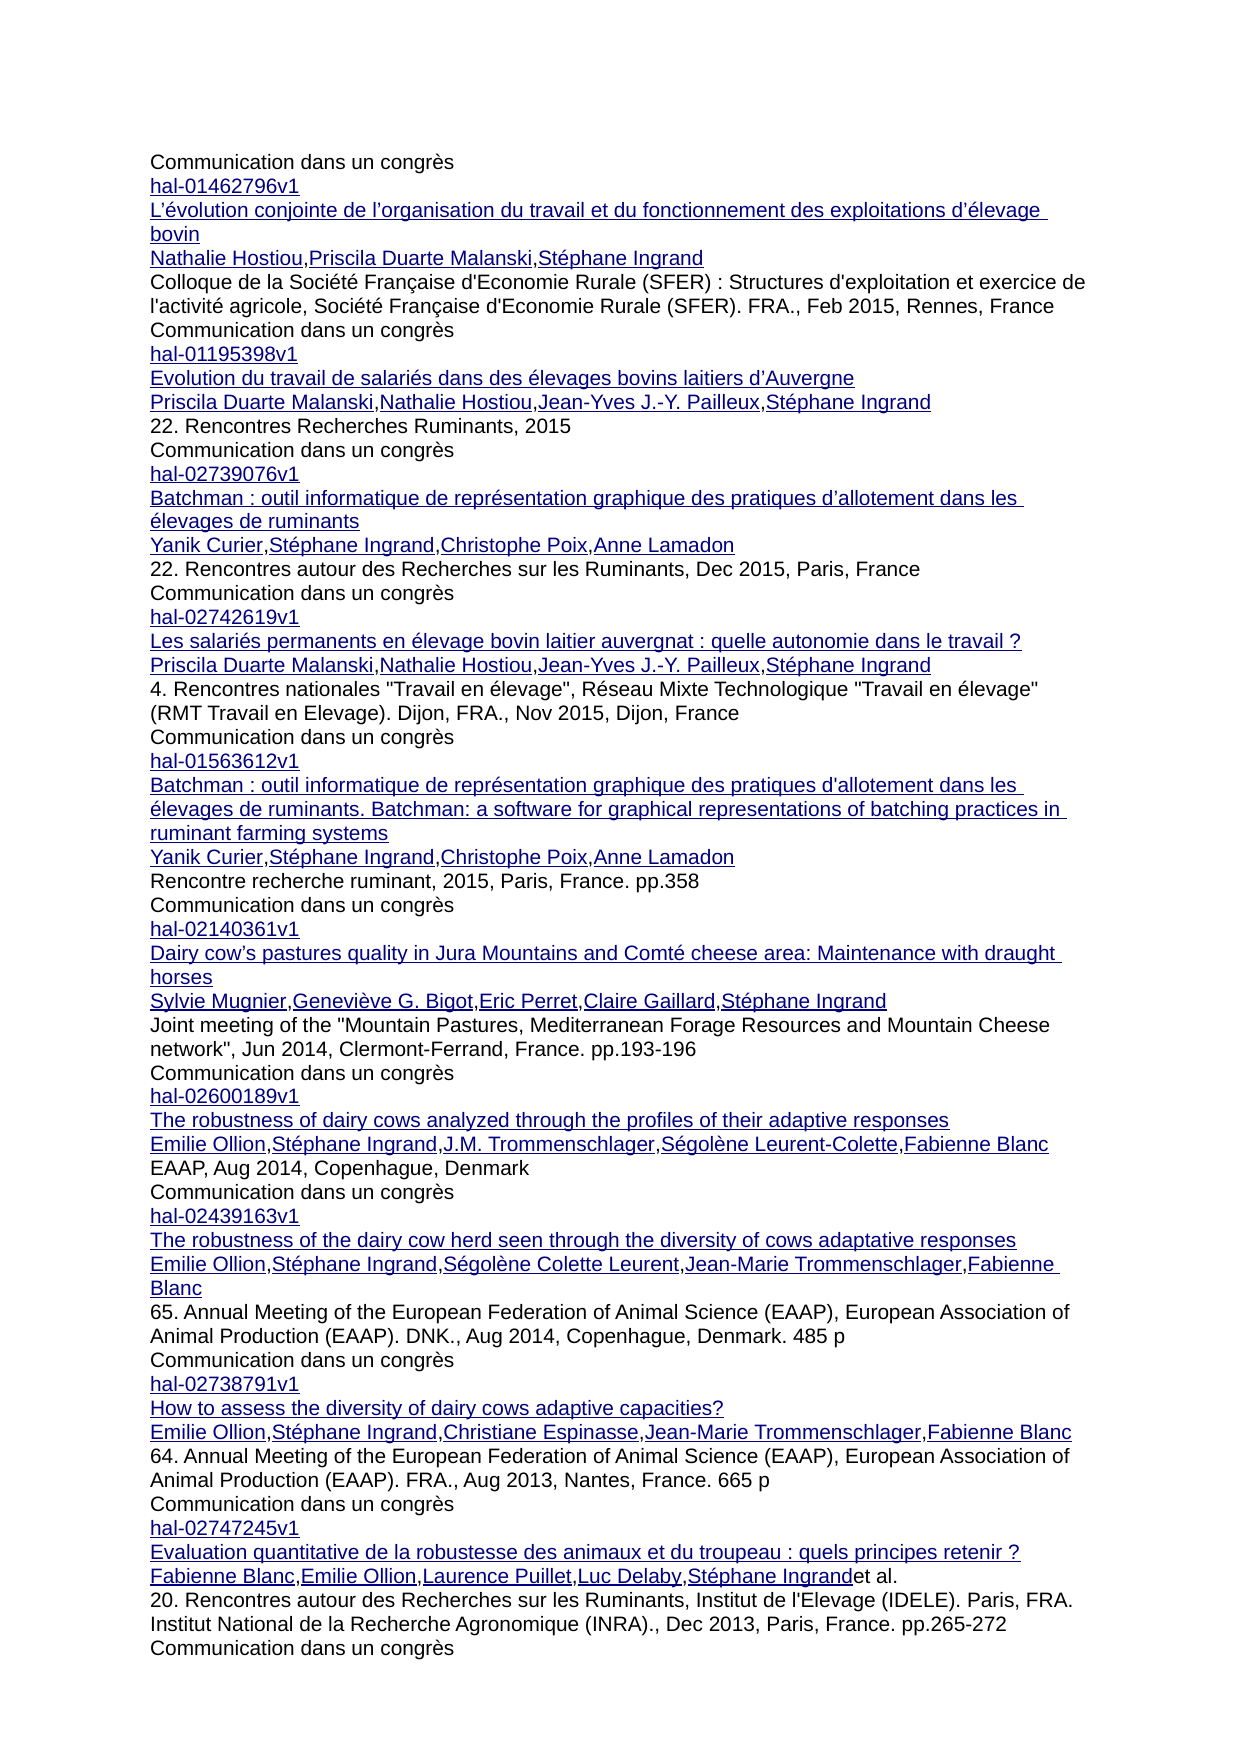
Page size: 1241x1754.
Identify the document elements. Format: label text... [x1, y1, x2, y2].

table_cell Batchman : outil informatique de représentation graphique des pratiques d’allotement dans les élevages de ruminants Yanik Curier,Stéphane Ingrand,Christophe Poix,Anne Lamadon 22. Rencontres autour des Recherches sur les Ruminants, Dec 2015, Paris, France Communication dans un congrès hal-02742619v1 [150, 485, 1090, 629]
table_cell The robustness of dairy cows analyzed through the profiles of their adaptive responses Emilie Ollion,Stéphane Ingrand,J.M. Trommenschlager,Ségolène Leurent-Colette,Fabienne Blanc EAAP, Aug 2014, Copenhague, Denmark Communication dans un congrès hal-02439163v1 [150, 1108, 1090, 1228]
table_cell Communication dans un congrès hal-01462796v1 [150, 150, 1090, 198]
table_cell The robustness of the dairy cow herd seen through the diversity of cows adaptative responses Emilie Ollion,Stéphane Ingrand,Ségolène Colette Leurent,Jean-Marie Trommenschlager,Fabienne Blanc 65. Annual Meeting of the European Federation of Animal Science (EAAP), European Association of Animal Production (EAAP). DNK., Aug 2014, Copenhague, Denmark. 485 p Communication dans un congrès hal-02738791v1 [150, 1228, 1090, 1396]
table_cell Evolution du travail de salariés dans des élevages bovins laitiers d’Auvergne Priscila Duarte Malanski,Nathalie Hostiou,Jean-Yves J.-Y. Pailleux,Stéphane Ingrand 22. Rencontres Recherches Ruminants, 2015 Communication dans un congrès hal-02739076v1 [150, 366, 1090, 485]
table_cell How to assess the diversity of dairy cows adaptive capacities? Emilie Ollion,Stéphane Ingrand,Christiane Espinasse,Jean-Marie Trommenschlager,Fabienne Blanc 64. Annual Meeting of the European Federation of Animal Science (EAAP), European Association of Animal Production (EAAP). FRA., Aug 2013, Nantes, France. 665 p Communication dans un congrès hal-02747245v1 [150, 1396, 1090, 1539]
table_cell Batchman : outil informatique de représentation graphique des pratiques d'allotement dans les élevages de ruminants. Batchman: a software for graphical representations of batching practices in ruminant farming systems Yanik Curier,Stéphane Ingrand,Christophe Poix,Anne Lamadon Rencontre recherche ruminant, 2015, Paris, France. pp.358 Communication dans un congrès hal-02140361v1 [150, 773, 1090, 941]
table_cell L’évolution conjointe de l’organisation du travail et du fonctionnement des exploitations d’élevage bovin Nathalie Hostiou,Priscila Duarte Malanski,Stéphane Ingrand Colloque de la Société Française d'Economie Rurale (SFER) : Structures d'exploitation et exercice de l'activité agricole, Société Française d'Economie Rurale (SFER). FRA., Feb 2015, Rennes, France Communication dans un congrès hal-01195398v1 [150, 198, 1090, 366]
table_cell Dairy cow’s pastures quality in Jura Mountains and Comté cheese area: Maintenance with draught horses Sylvie Mugnier,Geneviève G. Bigot,Eric Perret,Claire Gaillard,Stéphane Ingrand Joint meeting of the "Mountain Pastures, Mediterranean Forage Resources and Mountain Cheese network", Jun 2014, Clermont-Ferrand, France. pp.193-196 Communication dans un congrès hal-02600189v1 [150, 941, 1090, 1108]
table_cell Evaluation quantitative de la robustesse des animaux et du troupeau : quels principes retenir ? Fabienne Blanc,Emilie Ollion,Laurence Puillet,Luc Delaby,Stéphane Ingrandet al. 20. Rencontres autour des Recherches sur les Ruminants, Institut de l'Elevage (IDELE). Paris, FRA. Institut National de la Recherche Agronomique (INRA)., Dec 2013, Paris, France. pp.265-272 Communication dans un congrès [150, 1540, 1090, 1659]
table_cell Les salariés permanents en élevage bovin laitier auvergnat : quelle autonomie dans le travail ? Priscila Duarte Malanski,Nathalie Hostiou,Jean-Yves J.-Y. Pailleux,Stéphane Ingrand 4. Rencontres nationales "Travail en élevage", Réseau Mixte Technologique "Travail en élevage" (RMT Travail en Elevage). Dijon, FRA., Nov 2015, Dijon, France Communication dans un congrès hal-01563612v1 [150, 629, 1090, 773]
